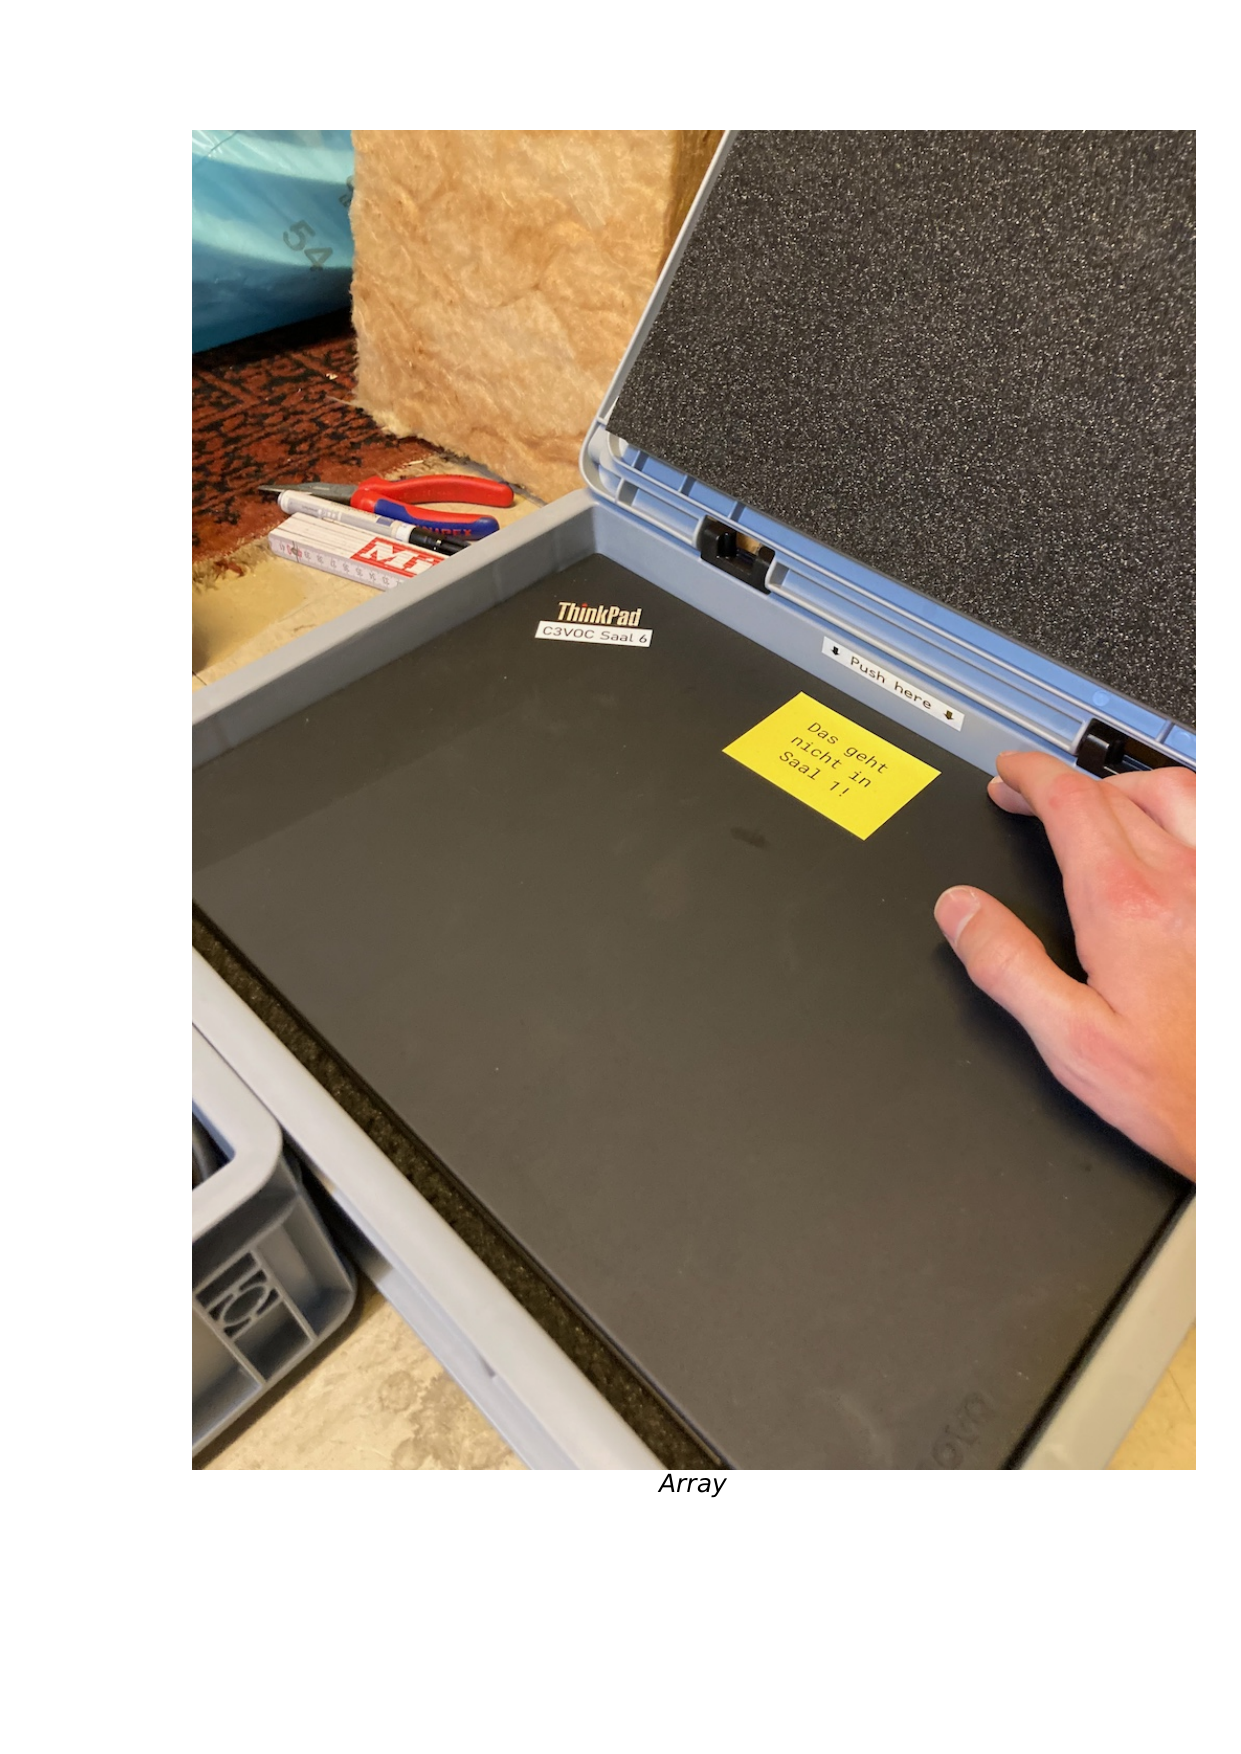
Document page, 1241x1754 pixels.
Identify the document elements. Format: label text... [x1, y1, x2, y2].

list Array [192, 1470, 1196, 1498]
picture [192, 130, 1196, 1470]
